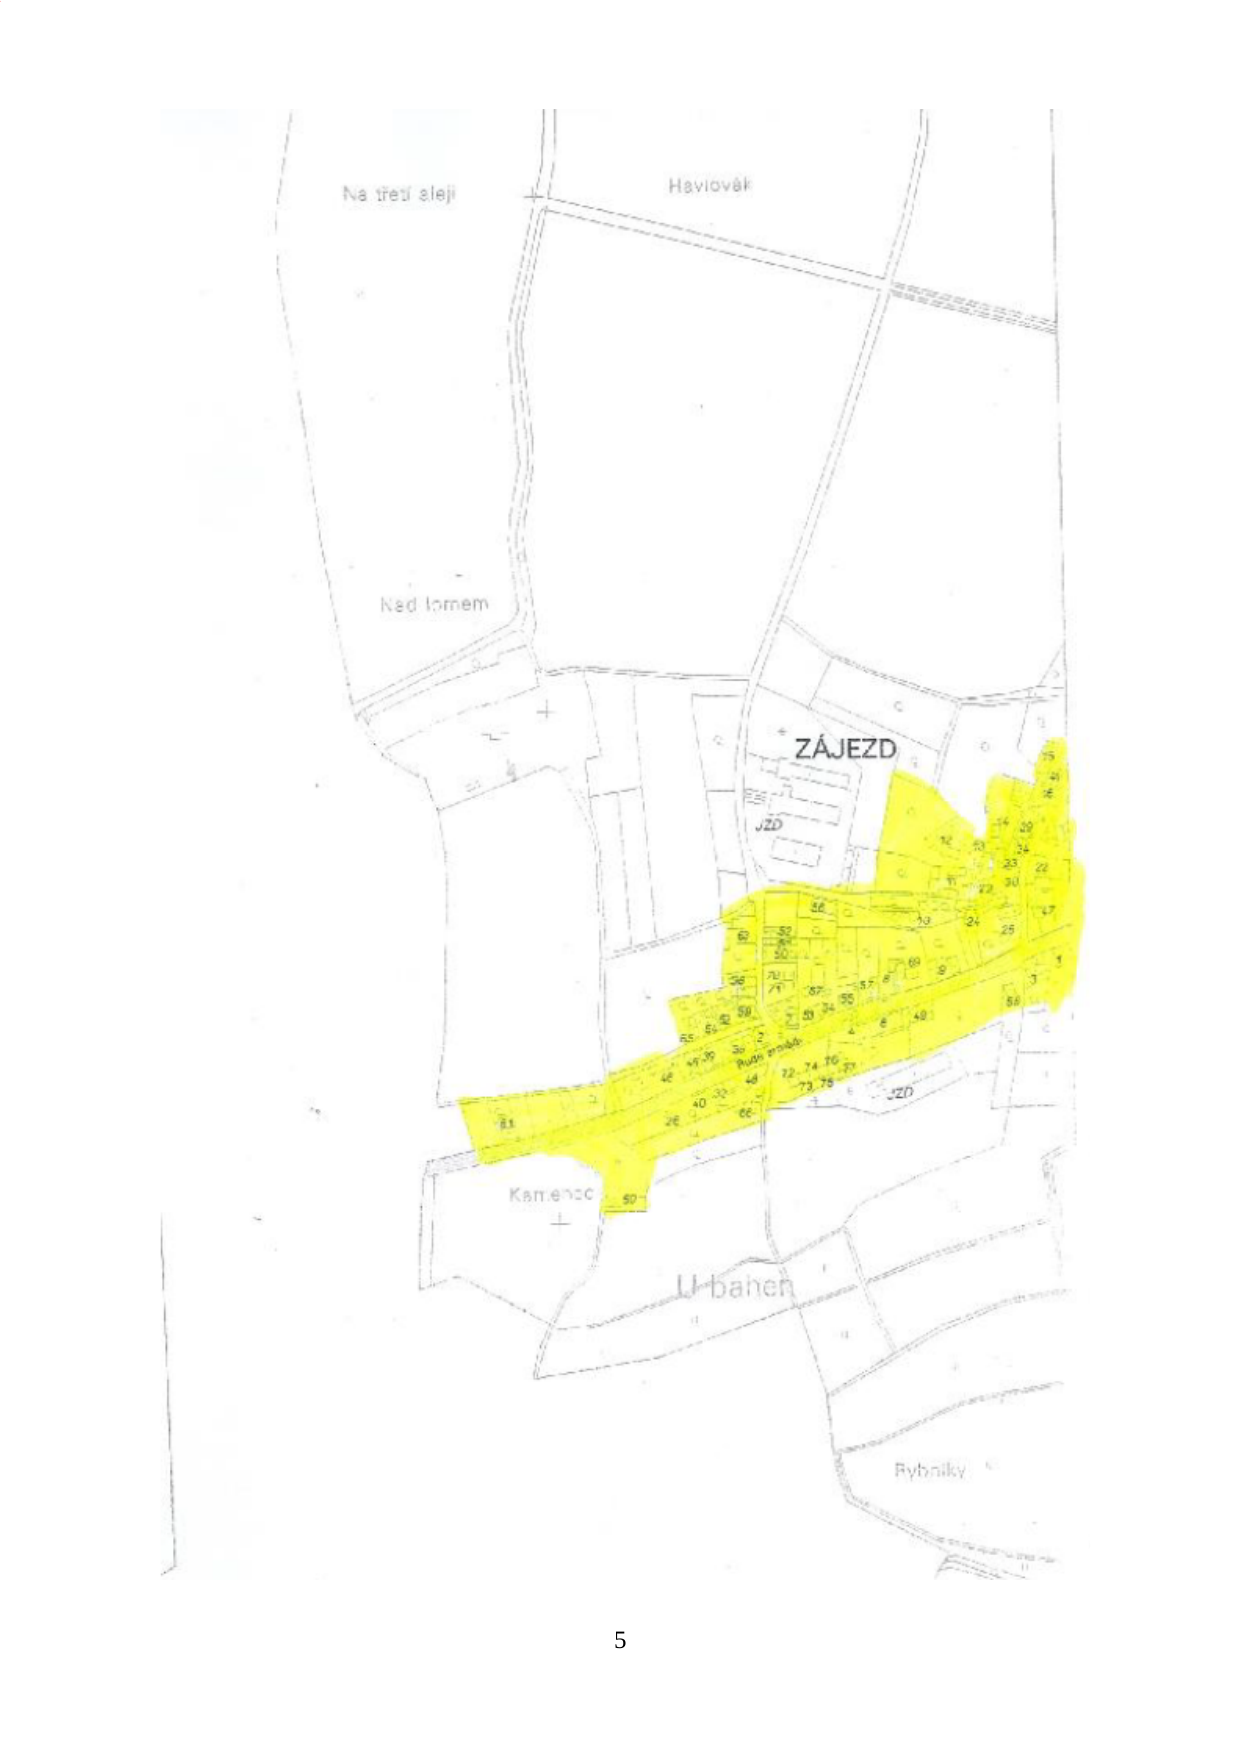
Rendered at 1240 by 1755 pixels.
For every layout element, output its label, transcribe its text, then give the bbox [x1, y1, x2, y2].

text 5 [614, 1627, 651, 1654]
